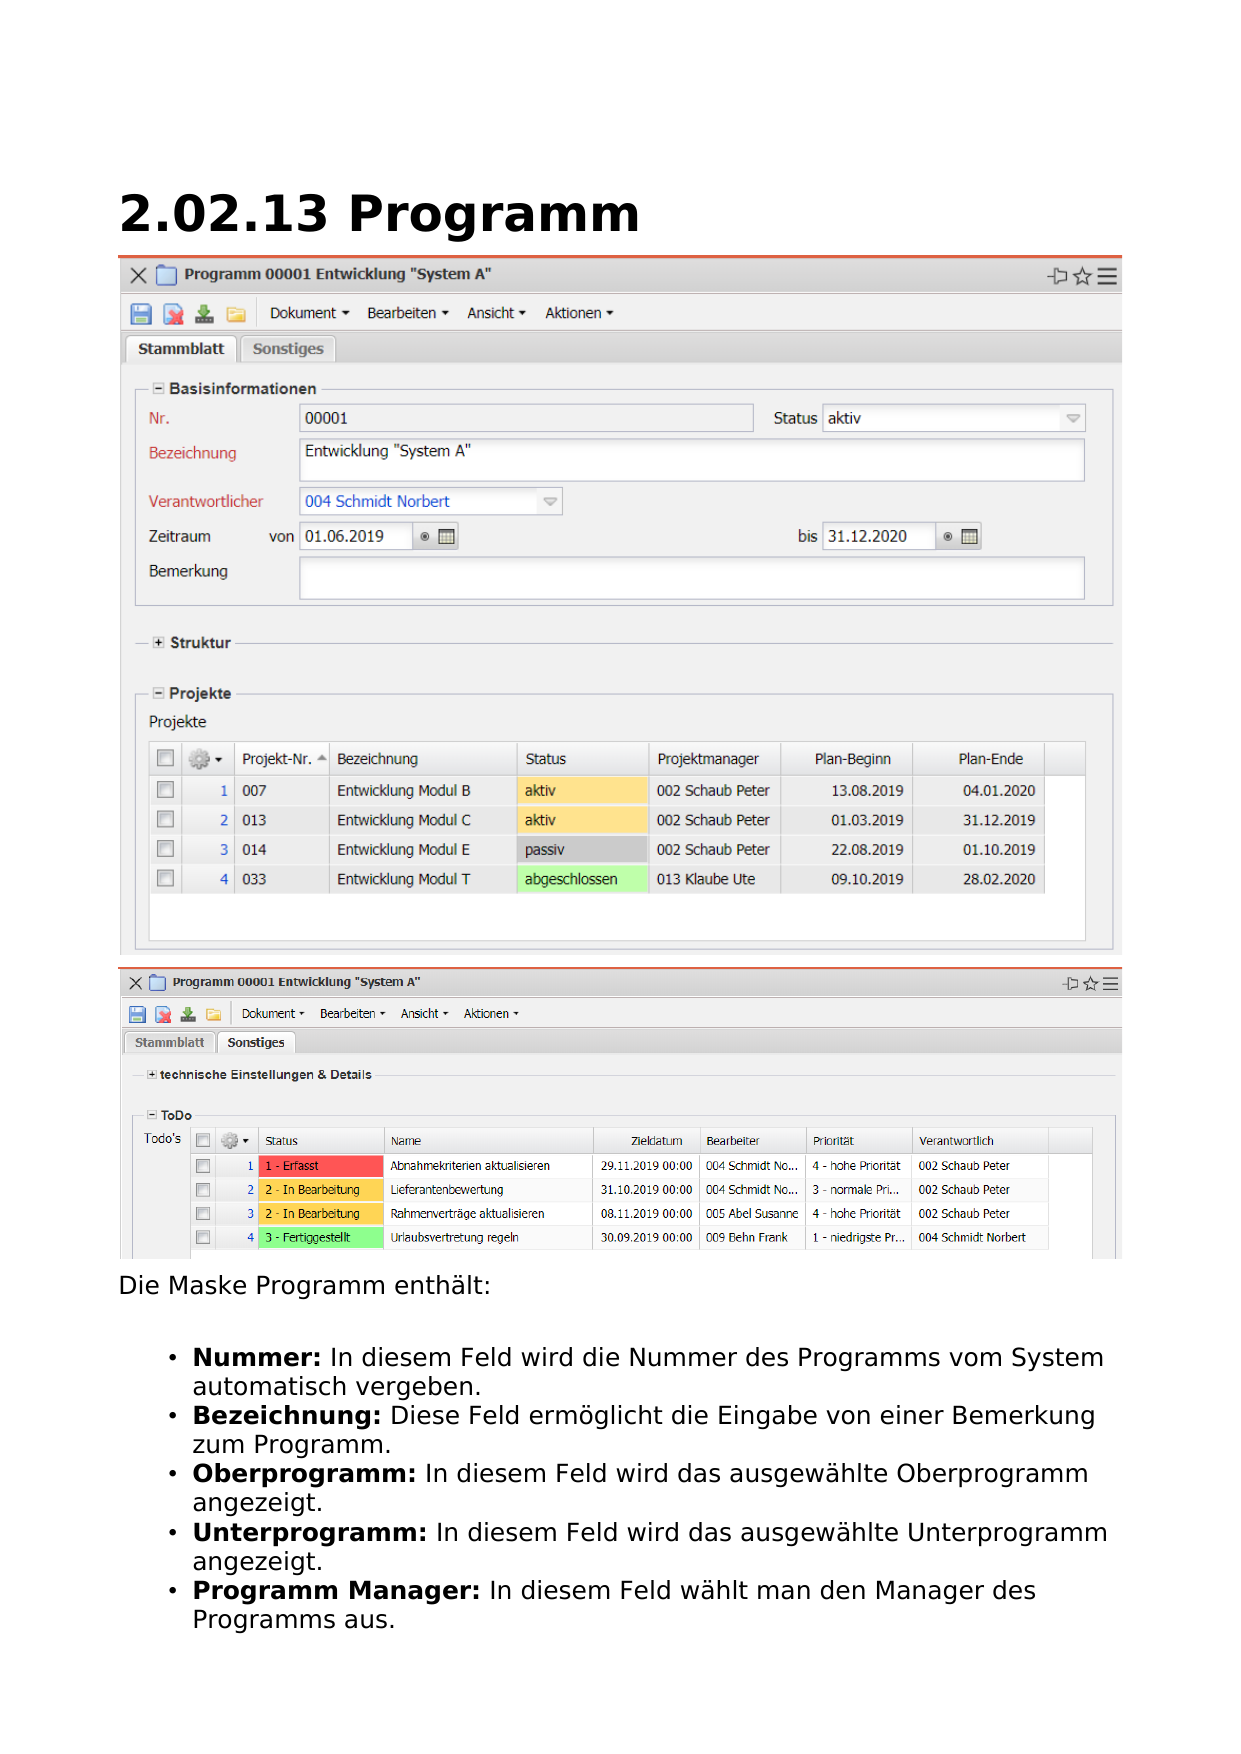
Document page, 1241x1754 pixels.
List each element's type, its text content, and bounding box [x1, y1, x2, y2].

picture [118, 255, 1123, 955]
text Die Maske Programm enthält: [118, 1272, 1122, 1301]
list Unterprogramm: In diesem Feld wird das ausgewählte Unterprogramm angezeigt. [177, 1518, 1122, 1576]
list Oberprogramm: In diesem Feld wird das ausgewählte Oberprogramm angezeigt. [177, 1459, 1122, 1518]
picture [118, 967, 1123, 1259]
list Programm Manager: In diesem Feld wählt man den Manager des Programms aus. [177, 1576, 1122, 1634]
list Bezeichnung: Diese Feld ermöglicht die Eingabe von einer Bemerkung zum Programm. [177, 1401, 1122, 1459]
list Nummer: In diesem Feld wird die Nummer des Programms vom System automatisch vergeben. [177, 1343, 1122, 1401]
subtitle 2.02.13 Programm [118, 185, 1122, 243]
